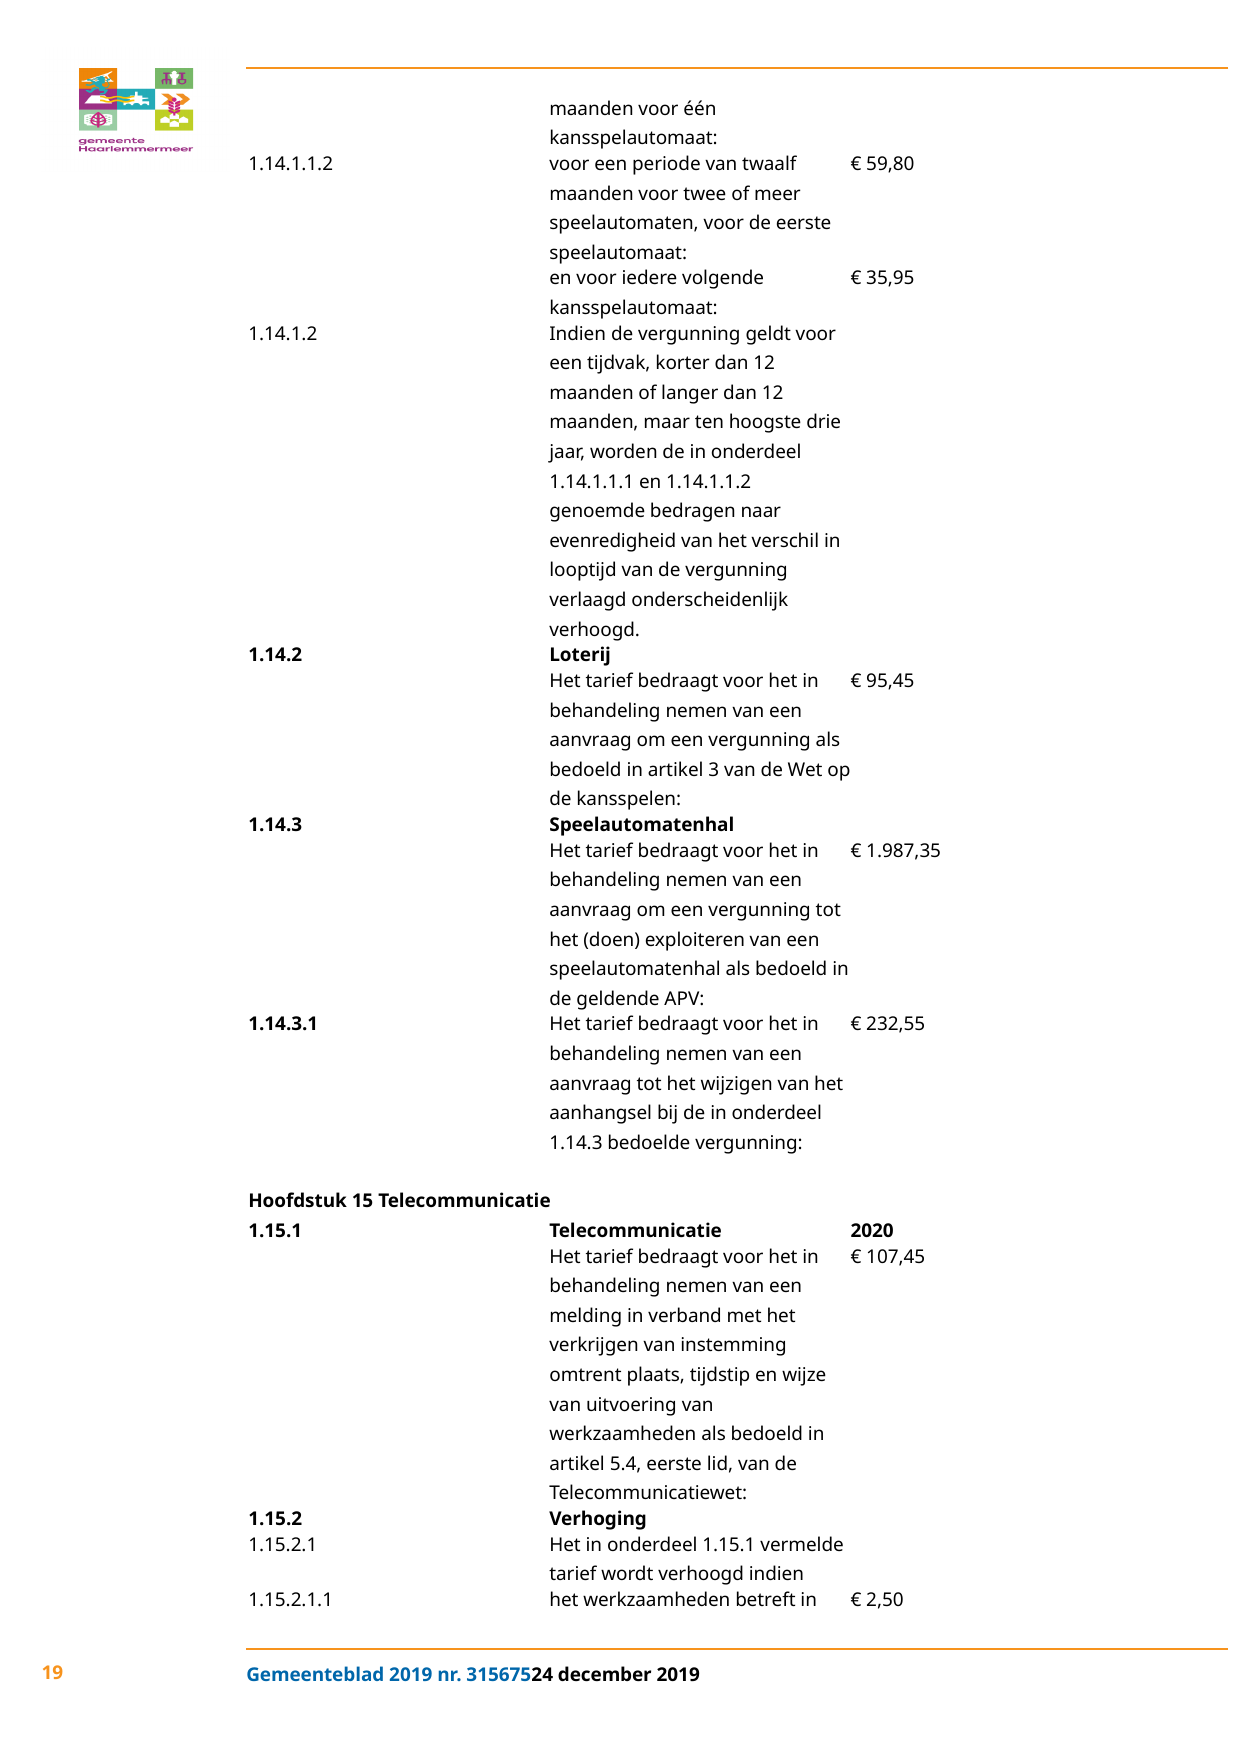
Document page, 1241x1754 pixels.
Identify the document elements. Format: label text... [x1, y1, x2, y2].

table_cell Het tarief bedraagt voor het in behandeling nemen van een aanvraag tot het wijzigen van het aanhangsel bij de in onderdeel 1.14.3 bedoelde vergunning: [549, 1011, 850, 1155]
text Hoofdstuk 15 Telecommunicatie [248, 1187, 1152, 1213]
table_cell Het tarief bedraagt voor het in behandeling nemen van een aanvraag om een vergunning tot het (doen) exploiteren van een speelautomatenhal als bedoeld in de geldende APV: [549, 837, 850, 1011]
table_cell en voor iedere volgende kansspelautomaat: [549, 265, 850, 320]
table_cell € 232,55 [850, 1011, 1152, 1155]
table_cell € 59,80 [850, 150, 1152, 264]
table_cell Indien de vergunning geldt voor een tijdvak, korter dan 12 maanden of langer dan 12 maanden, maar ten hoogste drie jaar, worden de in onderdeel 1.14.1.1.1 en 1.14.1.1.2 genoemde bedragen naar evenredigheid van het verschil in looptijd van de vergunning verlaagd onderscheidenlijk verhoogd. [549, 320, 850, 641]
table_cell [248, 837, 549, 1011]
table_cell 1.14.3.1 [248, 1011, 549, 1155]
table_header 1.15.1 [248, 1217, 549, 1505]
table_cell € 95,45 [850, 667, 1152, 811]
table_cell 1.15.2.1 [248, 1531, 549, 1586]
table_cell € 35,95 [850, 265, 1152, 320]
table_cell maanden voor één kansspelautomaat: [549, 95, 850, 150]
table_cell Het tarief bedraagt voor het in behandeling nemen van een melding in verband met het verkrijgen van instemming omtrent plaats, tijdstip en wijze van uitvoering van werkzaamheden als bedoeld in artikel 5.4, eerste lid, van de Telecommunicatiewet: [549, 1243, 850, 1505]
table_cell € 107,45 [850, 1243, 1152, 1505]
picture [41, 47, 231, 172]
table_cell [850, 641, 1152, 667]
table_cell 1.15.2.1.1 [248, 1586, 549, 1612]
table_cell [850, 1505, 1152, 1531]
table_cell [248, 95, 549, 150]
table_cell € 2,50 [850, 1586, 1152, 1612]
table_cell voor een periode van twaalf maanden voor twee of meer speelautomaten, voor de eerste speelautomaat: [549, 150, 850, 264]
table_header 2020 [850, 1217, 1152, 1243]
table_cell [850, 95, 1152, 150]
table_cell [248, 667, 549, 811]
table_cell [850, 320, 1152, 641]
table_cell 1.15.2 [248, 1505, 549, 1531]
table_cell Verhoging [549, 1505, 850, 1531]
table_cell [850, 811, 1152, 837]
table_header Telecommunicatie [549, 1217, 850, 1243]
table_cell € 1.987,35 [850, 837, 1152, 1011]
table_cell [850, 1531, 1152, 1586]
table_cell het werkzaamheden betreft in [549, 1586, 850, 1612]
table_cell Loterij [549, 641, 850, 667]
table_cell Speelautomatenhal [549, 811, 850, 837]
table_cell Het in onderdeel 1.15.1 vermelde tarief wordt verhoogd indien [549, 1531, 850, 1586]
table_cell 1.14.1.2 [248, 320, 549, 641]
table_cell Het tarief bedraagt voor het in behandeling nemen van een aanvraag om een vergunning als bedoeld in artikel 3 van de Wet op de kansspelen: [549, 667, 850, 811]
table_cell 1.14.1.1.2 [248, 150, 549, 320]
table_cell 1.14.3 [248, 811, 549, 837]
table_cell 1.14.2 [248, 641, 549, 667]
